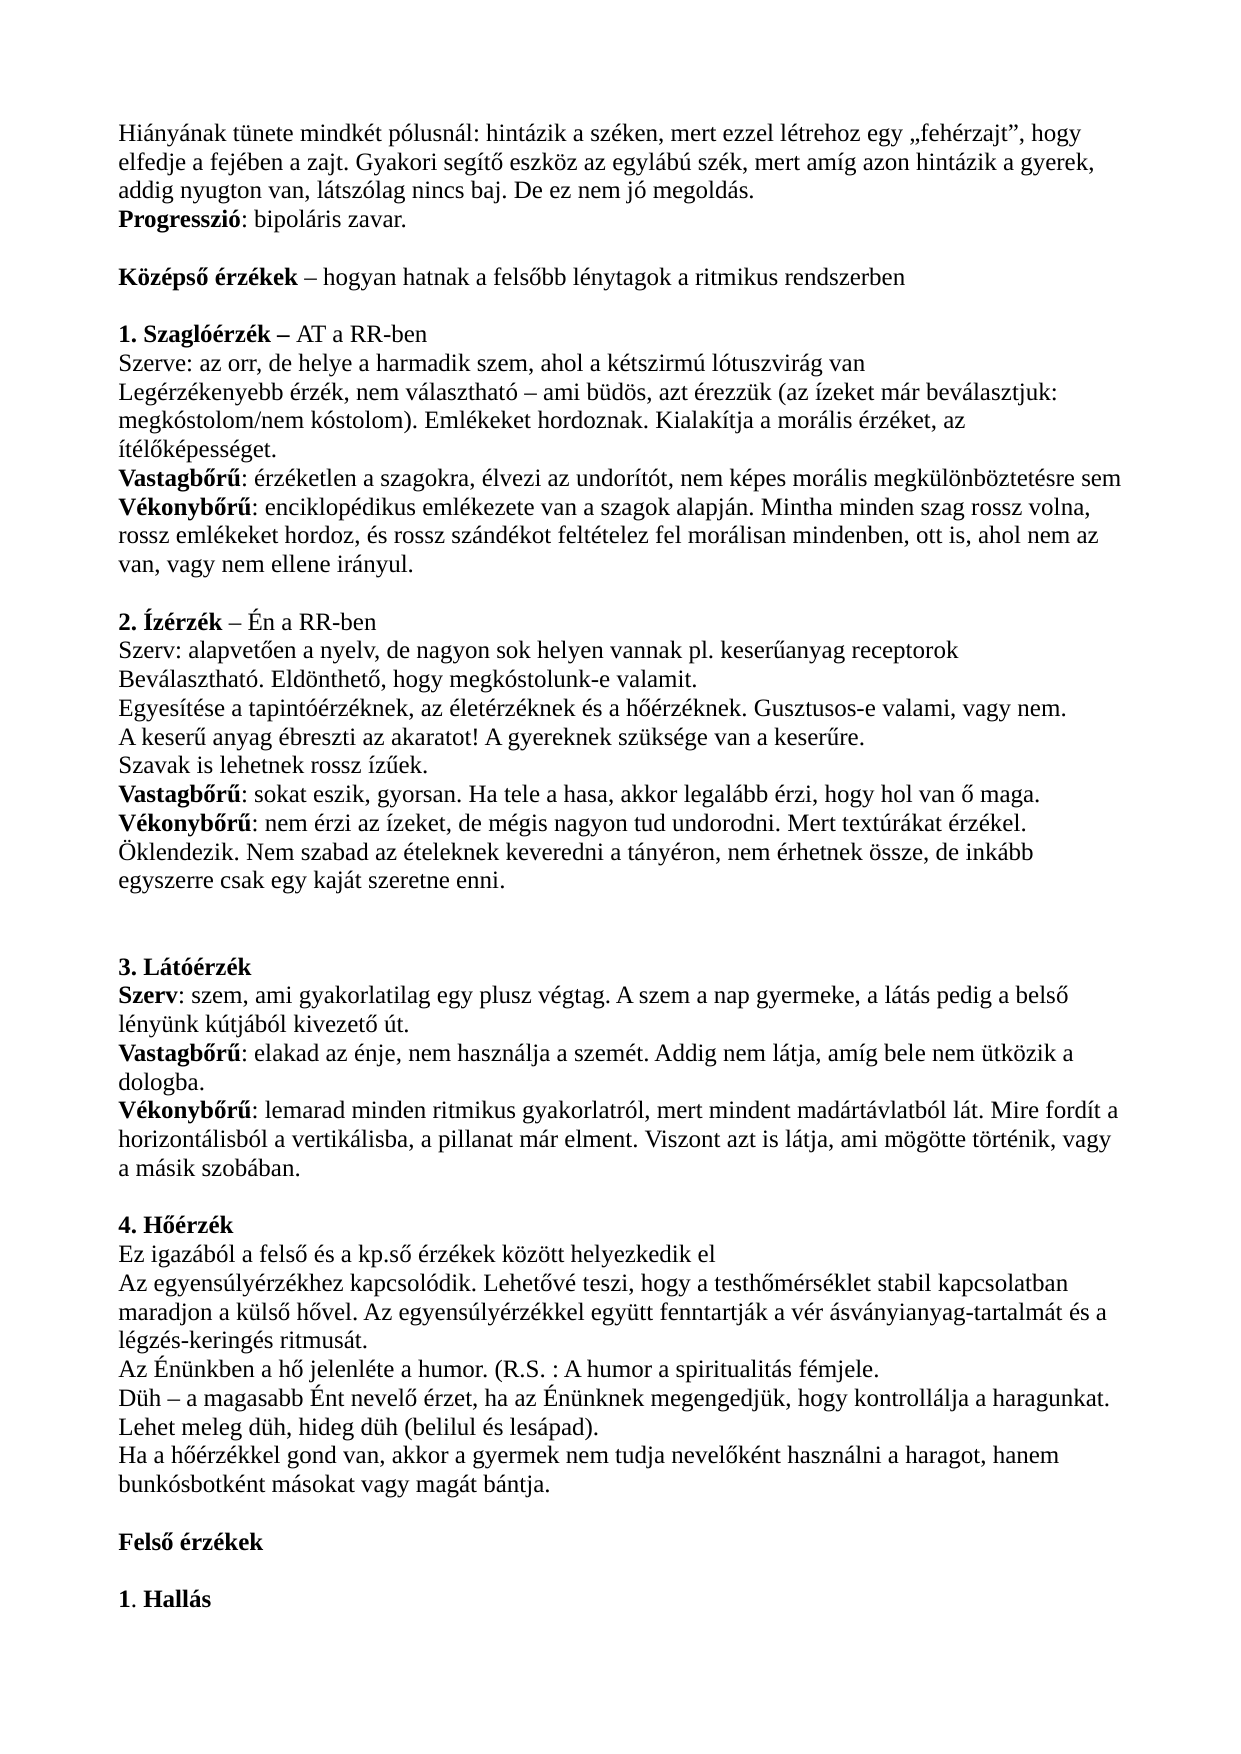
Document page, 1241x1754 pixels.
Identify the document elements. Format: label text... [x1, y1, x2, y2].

text Vékonybőrű: lemarad minden ritmikus gyakorlatról, mert mindent madártávlatból lát. Mire fordít a horizontálisból a vertikálisba, a pillanat már elment. Viszont azt is látja, ami mögötte történik, vagy a másik szobában. [118, 1096, 1122, 1182]
text Beválasztható. Eldönthető, hogy megkóstolunk-e valamit. [118, 664, 1122, 693]
text 1. Hallás [118, 1584, 1122, 1613]
text Az egyensúlyérzékhez kapcsolódik. Lehetővé teszi, hogy a testhőmérséklet stabil kapcsolatban maradjon a külső hővel. Az egyensúlyérzékkel együtt fenntartják a vér ásványianyag-tartalmát és a légzés-keringés ritmusát. [118, 1268, 1122, 1354]
text Hiányának tünete mindkét pólusnál: hintázik a széken, mert ezzel létrehoz egy „fehérzajt”, hogy elfedje a fejében a zajt. Gyakori segítő eszköz az egylábú szék, mert amíg azon hintázik a gyerek, addig nyugton van, látszólag nincs baj. De ez nem jó megoldás. [118, 118, 1122, 204]
text Ez igazából a felső és a kp.ső érzékek között helyezkedik el [118, 1239, 1122, 1268]
text Szavak is lehetnek rossz ízűek. [118, 751, 1122, 779]
text Szerve: az orr, de helye a harmadik szem, ahol a kétszirmú lótuszvirág van [118, 348, 1122, 377]
text Szerv: szem, ami gyakorlatilag egy plusz végtag. A szem a nap gyermeke, a látás pedig a belső lényünk kútjából kivezető út. [118, 981, 1122, 1038]
text 2. Ízérzék – Én a RR-ben [118, 607, 1122, 636]
text 3. Látóérzék [118, 952, 1122, 981]
text Az Énünkben a hő jelenléte a humor. (R.S. : A humor a spiritualitás fémjele. [118, 1354, 1122, 1383]
text A keserű anyag ébreszti az akaratot! A gyereknek szüksége van a keserűre. [118, 722, 1122, 751]
text Felső érzékek [118, 1527, 1122, 1556]
text Progresszió: bipoláris zavar. [118, 204, 1122, 233]
text Vastagbőrű: sokat eszik, gyorsan. Ha tele a hasa, akkor legalább érzi, hogy hol van ő maga. [118, 779, 1122, 808]
text Vékonybőrű: enciklopédikus emlékezete van a szagok alapján. Mintha minden szag rossz volna, rossz emlékeket hordoz, és rossz szándékot feltételez fel morálisan mindenben, ott is, ahol nem az van, vagy nem ellene irányul. [118, 492, 1122, 578]
text Egyesítése a tapintóérzéknek, az életérzéknek és a hőérzéknek. Gusztusos-e valami, vagy nem. [118, 693, 1122, 722]
text Vastagbőrű: érzéketlen a szagokra, élvezi az undorítót, nem képes morális megkülönböztetésre sem [118, 463, 1122, 492]
text 4. Hőérzék [118, 1211, 1122, 1239]
text Vastagbőrű: elakad az énje, nem használja a szemét. Addig nem látja, amíg bele nem ütközik a dologba. [118, 1038, 1122, 1096]
text Düh – a magasabb Ént nevelő érzet, ha az Énünknek megengedjük, hogy kontrollálja a haragunkat. Lehet meleg düh, hideg düh (belilul és lesápad). [118, 1383, 1122, 1441]
text Középső érzékek – hogyan hatnak a felsőbb lénytagok a ritmikus rendszerben [118, 262, 1122, 291]
text Szerv: alapvetően a nyelv, de nagyon sok helyen vannak pl. keserűanyag receptorok [118, 636, 1122, 664]
text 1. Szaglóérzék – AT a RR-ben [118, 319, 1122, 348]
text Legérzékenyebb érzék, nem választható – ami büdös, azt érezzük (az ízeket már beválasztjuk: megkóstolom/nem kóstolom). Emlékeket hordoznak. Kialakítja a morális érzéket, az ítélőképességet. [118, 377, 1122, 463]
text Vékonybőrű: nem érzi az ízeket, de mégis nagyon tud undorodni. Mert textúrákat érzékel. Öklendezik. Nem szabad az ételeknek keveredni a tányéron, nem érhetnek össze, de inkább egyszerre csak egy kaját szeretne enni. [118, 808, 1122, 894]
text Ha a hőérzékkel gond van, akkor a gyermek nem tudja nevelőként használni a haragot, hanem bunkósbotként másokat vagy magát bántja. [118, 1441, 1122, 1498]
